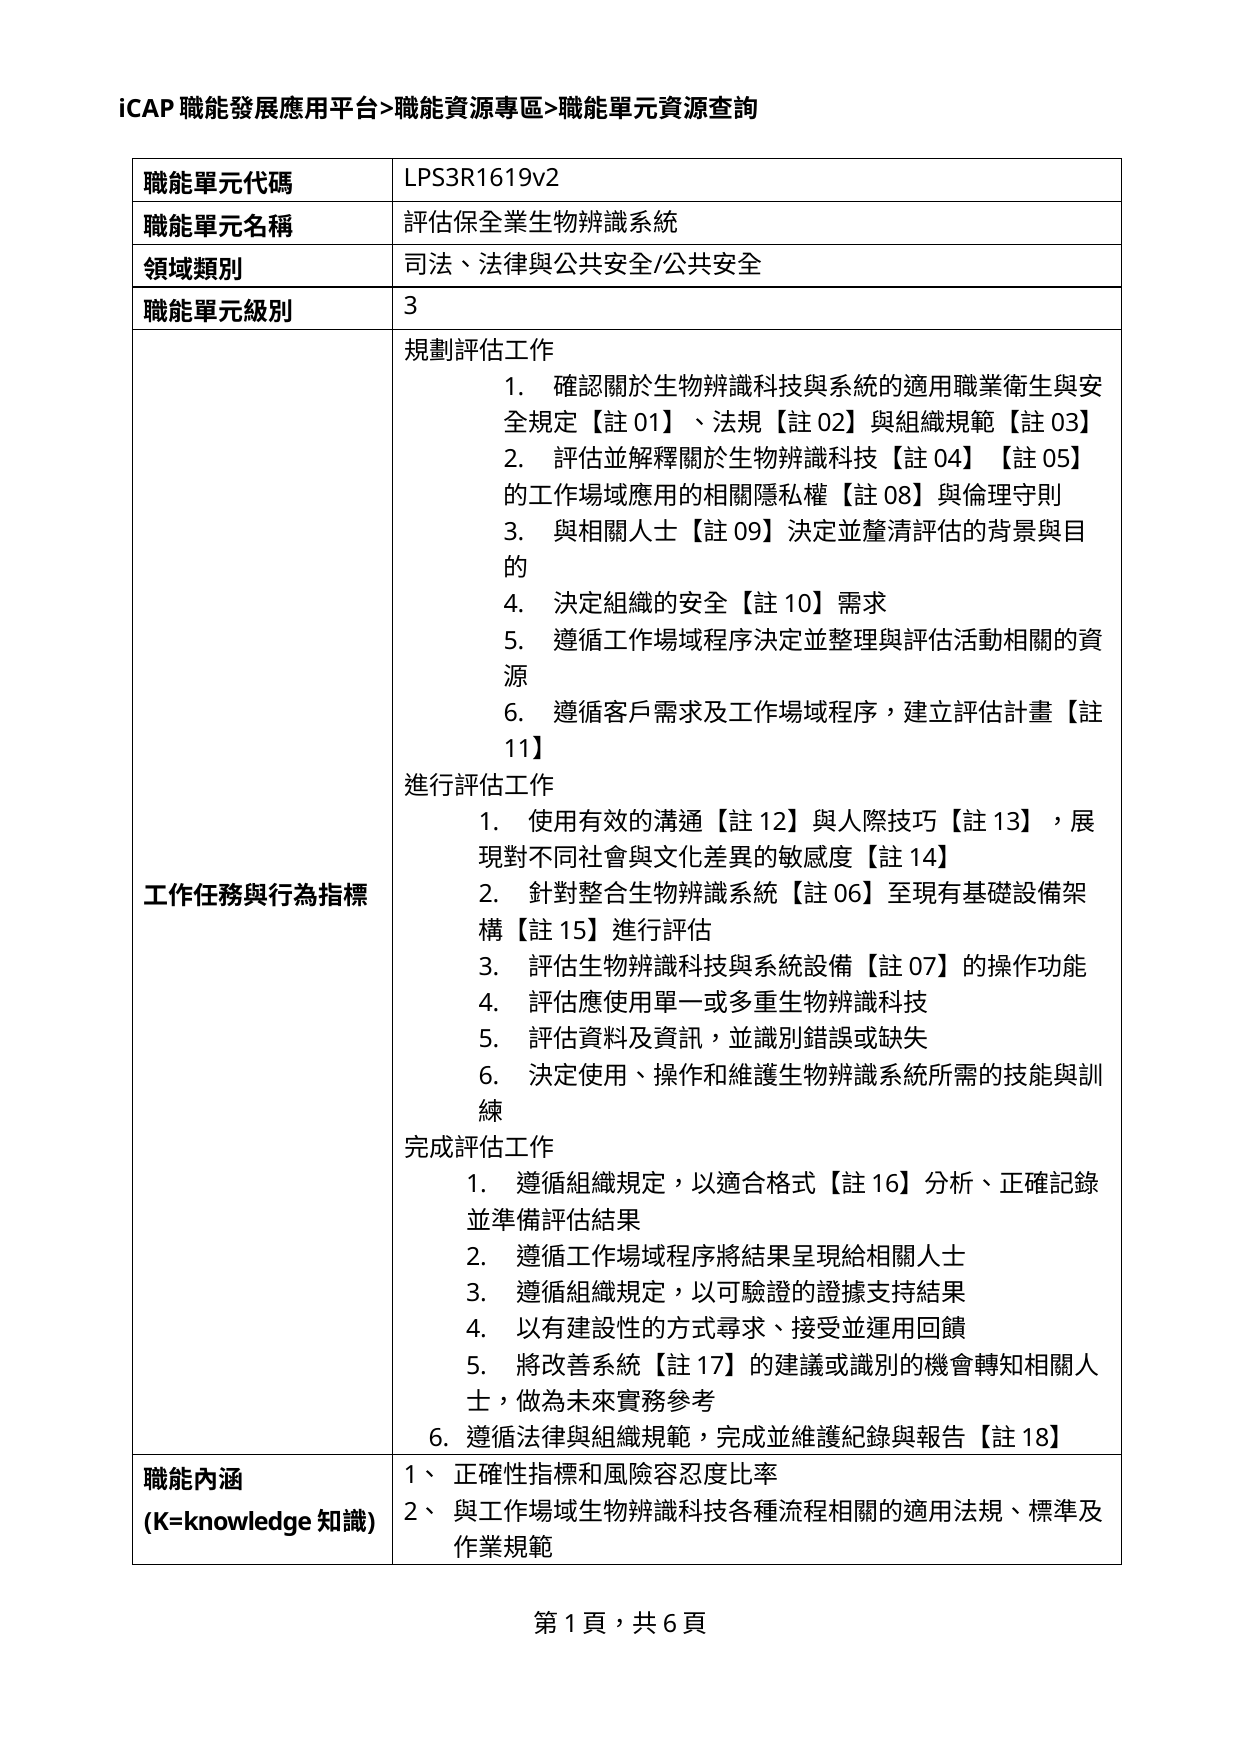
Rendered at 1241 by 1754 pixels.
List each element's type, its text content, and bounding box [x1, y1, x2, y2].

table_header LPS3R1619v2 [393, 159, 1121, 201]
table_cell 司法、法律與公共安全/公共安全 [393, 245, 1121, 286]
table_cell 規劃評估工作 確認關於生物辨識科技與系統的適用職業衛生與安全規定【註01】、法規【註02】與組織規範【註03】 評估並解釋關於生物辨識科技【註04】【註05】的工作場域應用的相關隱私權【註08】與倫理守則 與相關人士【註09】決定並釐清評估的背景與目的 決定組織的安全【註10】需求 遵循工作場域程序決定並整理與評估活動相關的資源 遵循客戶需求及工作場域程序，建立評估計畫【註11】 進行評估工作 使用有效的溝通【註12】與人際技巧【註13】，展現對不同社會與文化差異的敏感度【註14】 針對整合生物辨識系統【註06】至現有基礎設備架構【註15】進行評估 評估生物辨識科技與系統設備【註07】的操作功能 評估應使用單一或多重生物辨識科技 評估資料及資訊，並識別錯誤或缺失 決定使用、操作和維護生物辨識系統所需的技能與訓練 完成評估工作 遵循組織規定，以適合格式【註16】分析、正確記錄並準備評估結果 遵循工作場域程序將結果呈現給相關人士 遵循組織規定，以可驗證的證據支持結果 以有建設性的方式尋求、接受並運用回饋 將改善系統【註17】的建議或識別的機會轉知相關人士，做為未來實務參考 遵循法律與組織規範，完成並維護紀錄與報告【註18】 [393, 330, 1121, 1454]
table_cell 評估保全業生物辨識系統 [393, 202, 1121, 244]
table_cell 工作任務與行為指標 [133, 330, 392, 1454]
table_cell 職能單元級別 [133, 288, 392, 329]
table_cell 領域類別 [133, 245, 392, 286]
table_cell 3 [393, 288, 1121, 329]
table_header 職能單元代碼 [133, 159, 392, 201]
table_cell 職能內涵 (K=knowledge知識) [133, 1455, 392, 1564]
table_cell 職能單元名稱 [133, 202, 392, 244]
table_cell 正確性指標和風險容忍度比率 與工作場域生物辨識科技各種流程相關的適用法規、標準及作業規範 用於估計、測量與計算的合適數學程序 評估方法與技能 生物辨識科技與系統安裝與執行流程、程序和需求 符合人體工學、安全的工作守則與程序 既定門檻及其對安全的影響 可行性與成本效益分析技能 初始註冊流程 註冊資料管理 作業系統與整合應用需求 資訊科技的作業原則 記錄、報告及維護工作場域資訊的組織程序 組織安全計畫、目的和目標 關於使用生物辨識科技的組織標準、規範、政策及程序 文化多樣性與平等和公平原則 與生物辨識系統相關的隱私及倫理議題 問題辨識與解決程序 各種生物辨識系統的產品選項 生物辨識科技相關的風險、威脅與弱點 評估及管理安全與風險的技巧與流程 生物辨識統的種類、功能與參數，包含軟硬體與擷取裝置 工作場域溝通管道、協定與程序 [393, 1455, 1121, 1564]
